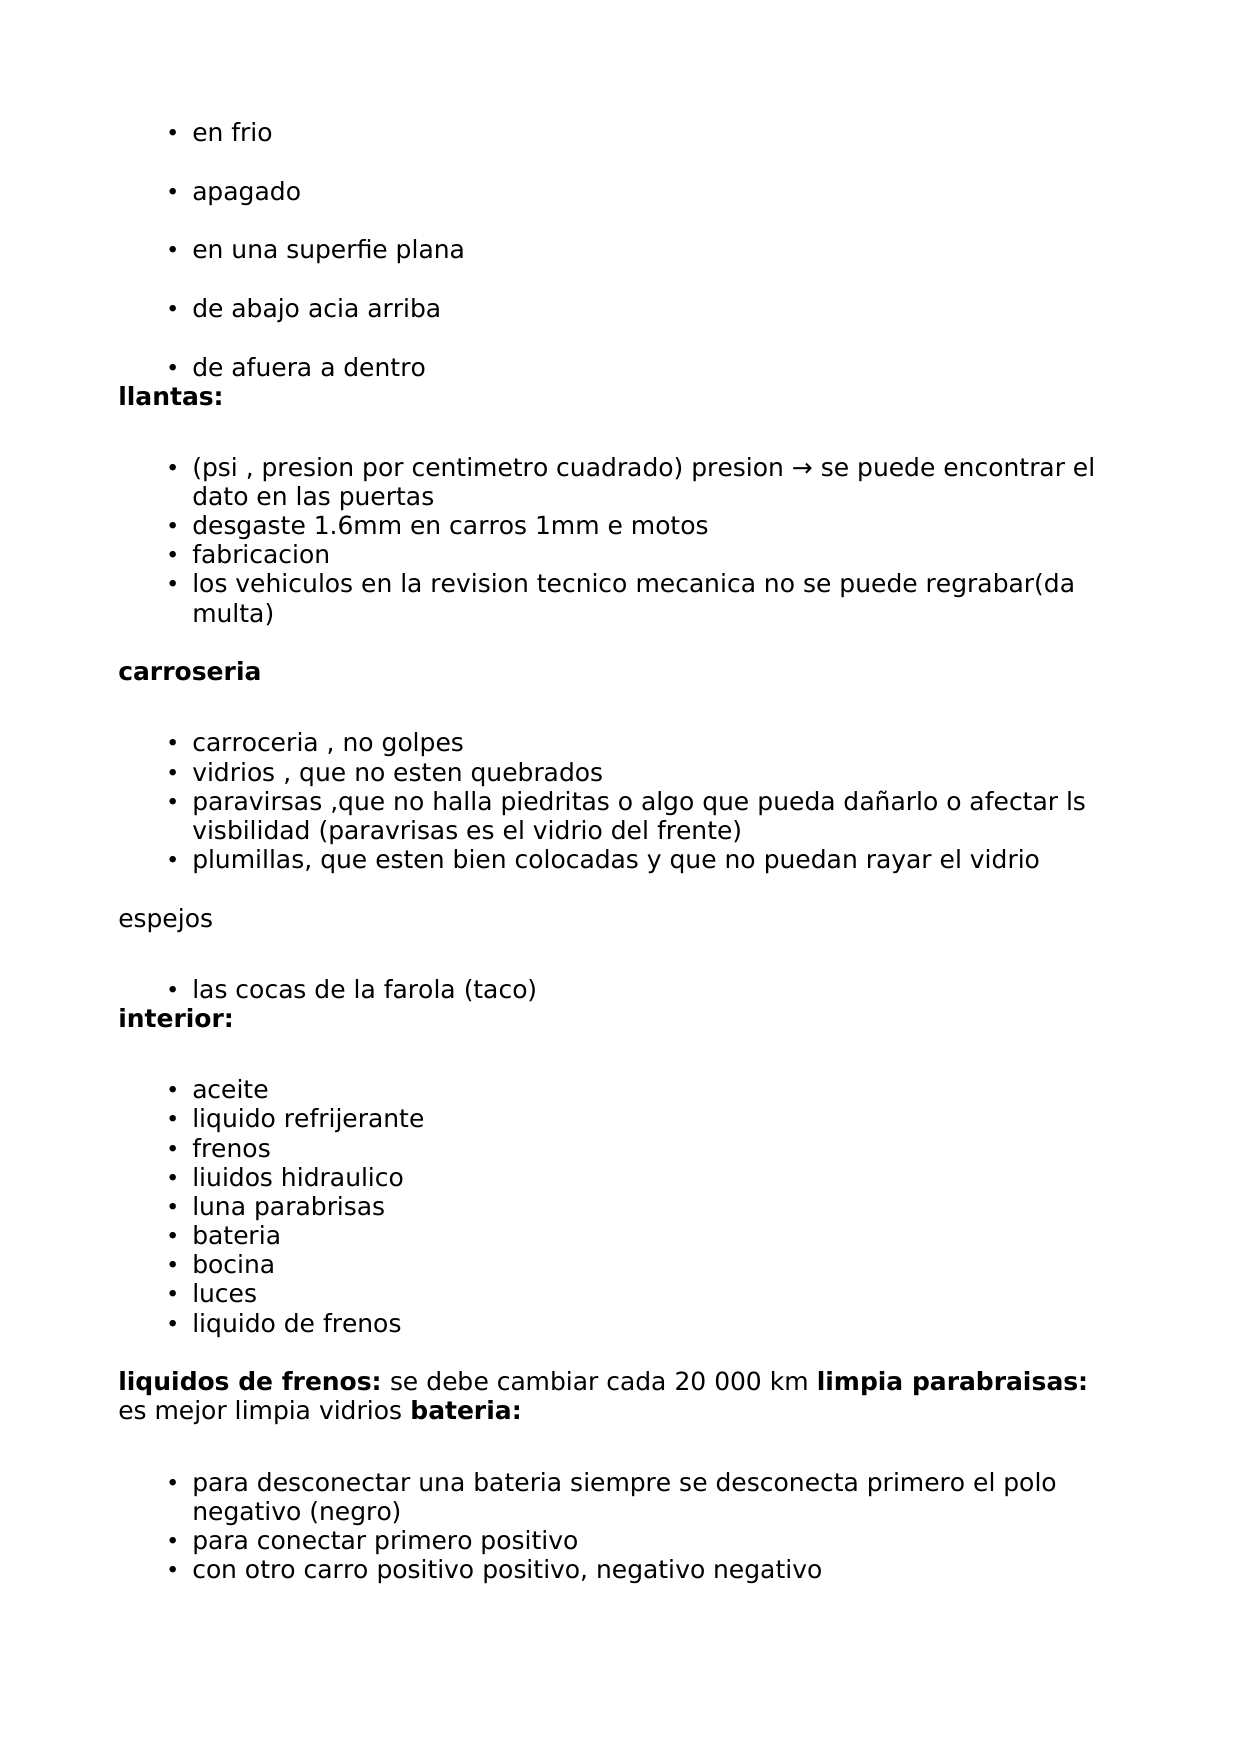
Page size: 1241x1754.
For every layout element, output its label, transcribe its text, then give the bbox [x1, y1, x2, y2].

list para conectar primero positivo [177, 1526, 1122, 1555]
list bateria [177, 1221, 1122, 1250]
list los vehiculos en la revision tecnico mecanica no se puede regrabar(da multa) [177, 570, 1122, 628]
text llantas: [118, 382, 1122, 411]
list vidrios , que no esten quebrados [177, 758, 1122, 787]
text liquidos de frenos: se debe cambiar cada 20 000 km limpia parabraisas: es mejor limpia vidrios bateria: [118, 1367, 1122, 1426]
list las cocas de la farola (taco) [177, 975, 1122, 1004]
list luces [177, 1279, 1122, 1309]
list bocina [177, 1250, 1122, 1279]
list liuidos hidraulico [177, 1163, 1122, 1192]
text carroseria [118, 657, 1122, 687]
list luna parabrisas [177, 1192, 1122, 1221]
list liquido de frenos [177, 1309, 1122, 1338]
list carroceria , no golpes [177, 729, 1122, 758]
list frenos [177, 1134, 1122, 1163]
list de afuera a dentro [177, 353, 1122, 382]
list de abajo acia arriba [177, 294, 1122, 323]
list fabricacion [177, 541, 1122, 570]
list en una superfie plana [177, 235, 1122, 264]
list en frio [177, 118, 1122, 147]
text interior: [118, 1004, 1122, 1033]
list para desconectar una bateria siempre se desconecta primero el polo negativo (negro) [177, 1468, 1122, 1526]
list aceite [177, 1075, 1122, 1104]
list desgaste 1.6mm en carros 1mm e motos [177, 511, 1122, 541]
list apagado [177, 177, 1122, 206]
list con otro carro positivo positivo, negativo negativo [177, 1555, 1122, 1584]
list liquido refrijerante [177, 1104, 1122, 1134]
list paravirsas ,que no halla piedritas o algo que pueda dañarlo o afectar ls visbilidad (paravrisas es el vidrio del frente) [177, 787, 1122, 845]
list plumillas, que esten bien colocadas y que no puedan rayar el vidrio [177, 845, 1122, 874]
list (psi , presion por centimetro cuadrado) presion → se puede encontrar el dato en las puertas [177, 453, 1122, 511]
text espejos [118, 904, 1122, 933]
